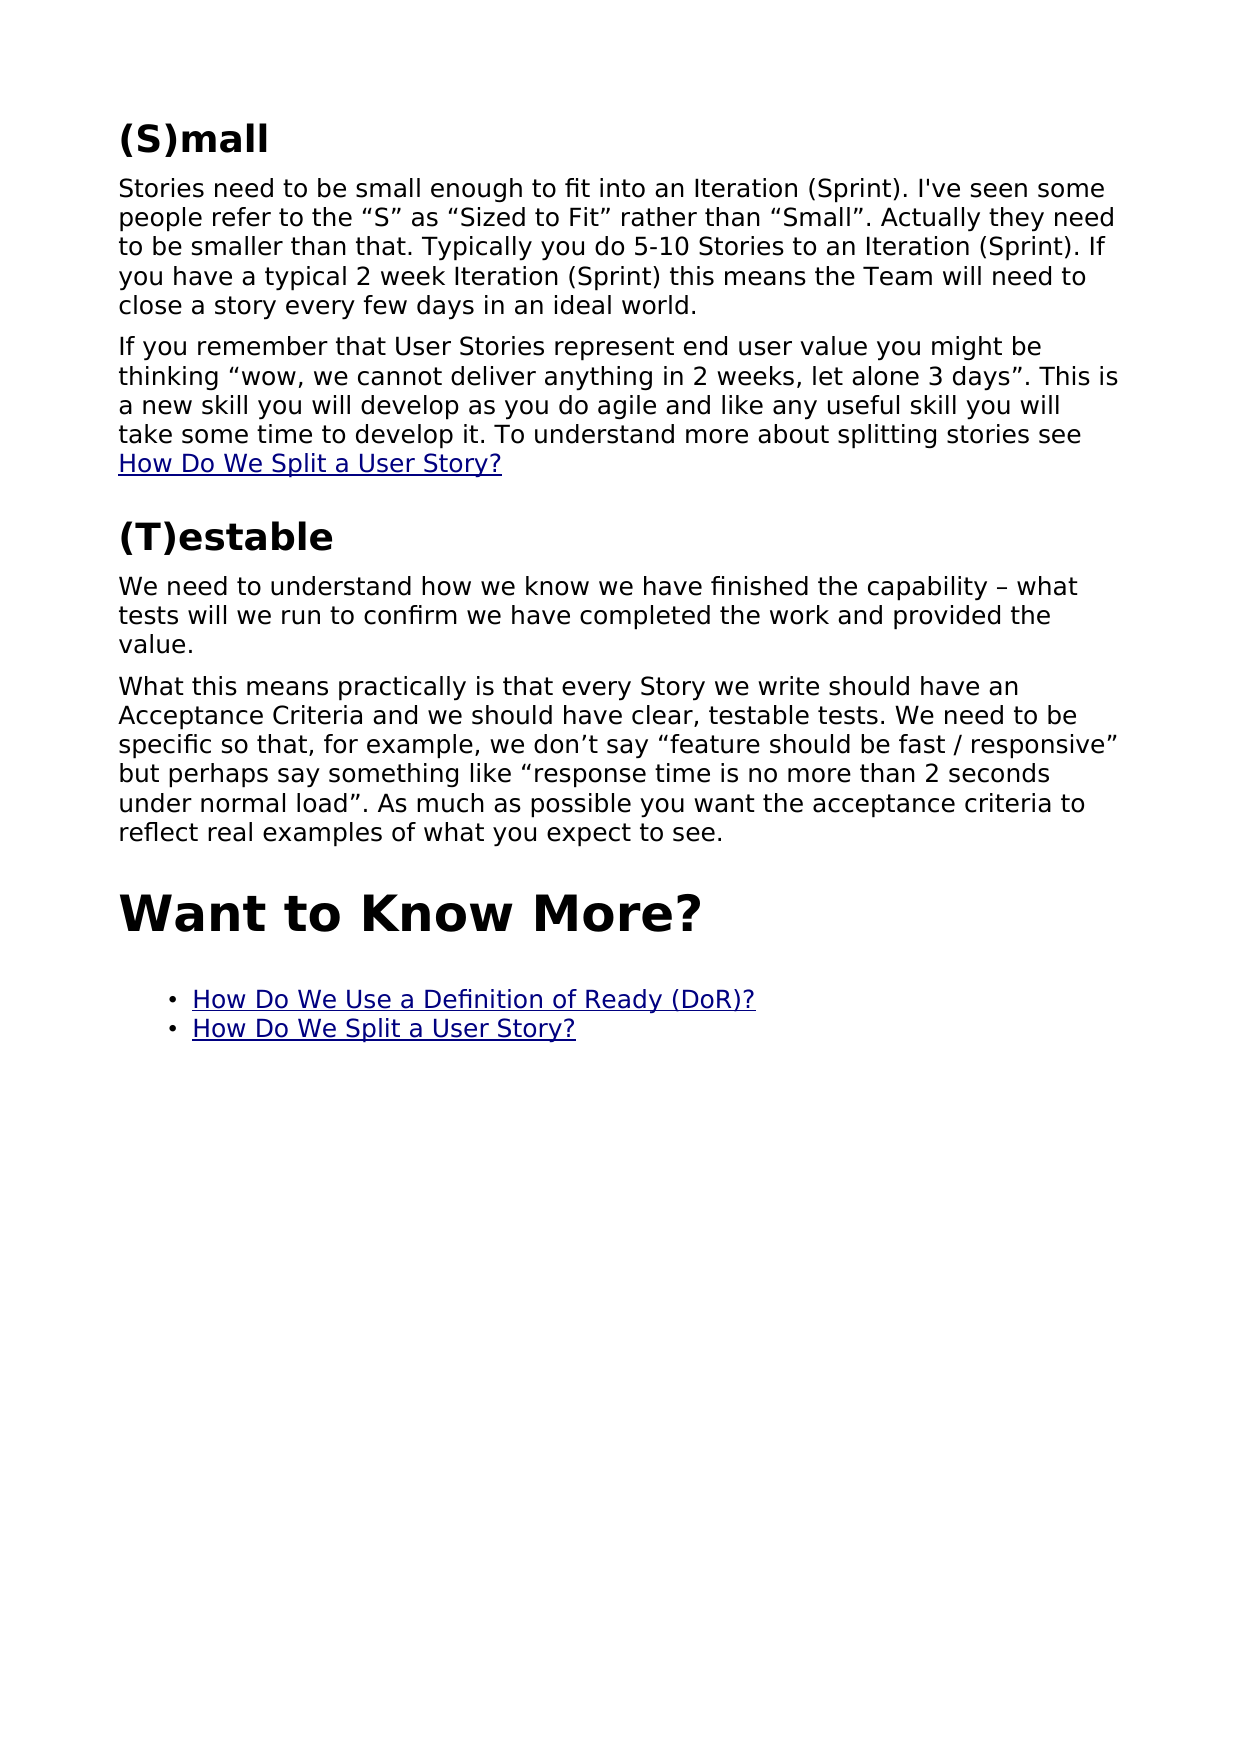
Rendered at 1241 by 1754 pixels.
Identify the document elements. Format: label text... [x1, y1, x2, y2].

list How Do We Split a User Story? [177, 1014, 1122, 1043]
subtitle Want to Know More? [118, 884, 1122, 943]
text What this means practically is that every Story we write should have an Acceptance Criteria and we should have clear, testable tests. We need to be specific so that, for example, we don’t say “feature should be fast / responsive” but perhaps say something like “response time is no more than 2 seconds under normal load”. As much as possible you want the acceptance criteria to reflect real examples of what you expect to see. [118, 672, 1122, 847]
text We need to understand how we know we have finished the capability – what tests will we run to confirm we have completed the work and provided the value. [118, 572, 1122, 659]
subtitle (T)estable [118, 516, 1122, 559]
list How Do We Use a Definition of Ready (DoR)? [177, 985, 1122, 1014]
subtitle (S)mall [118, 118, 1122, 162]
text Stories need to be small enough to fit into an Iteration (Sprint). I've seen some people refer to the “S” as “Sized to Fit” rather than “Small”. Actually they need to be smaller than that. Typically you do 5-10 Stories to an Iteration (Sprint). If you have a typical 2 week Iteration (Sprint) this means the Team will need to close a story every few days in an ideal world. [118, 174, 1122, 320]
text If you remember that User Stories represent end user value you might be thinking “wow, we cannot deliver anything in 2 weeks, let alone 3 days”. This is a new skill you will develop as you do agile and like any useful skill you will take some time to develop it. To understand more about splitting stories see How Do We Split a User Story? [118, 333, 1122, 478]
